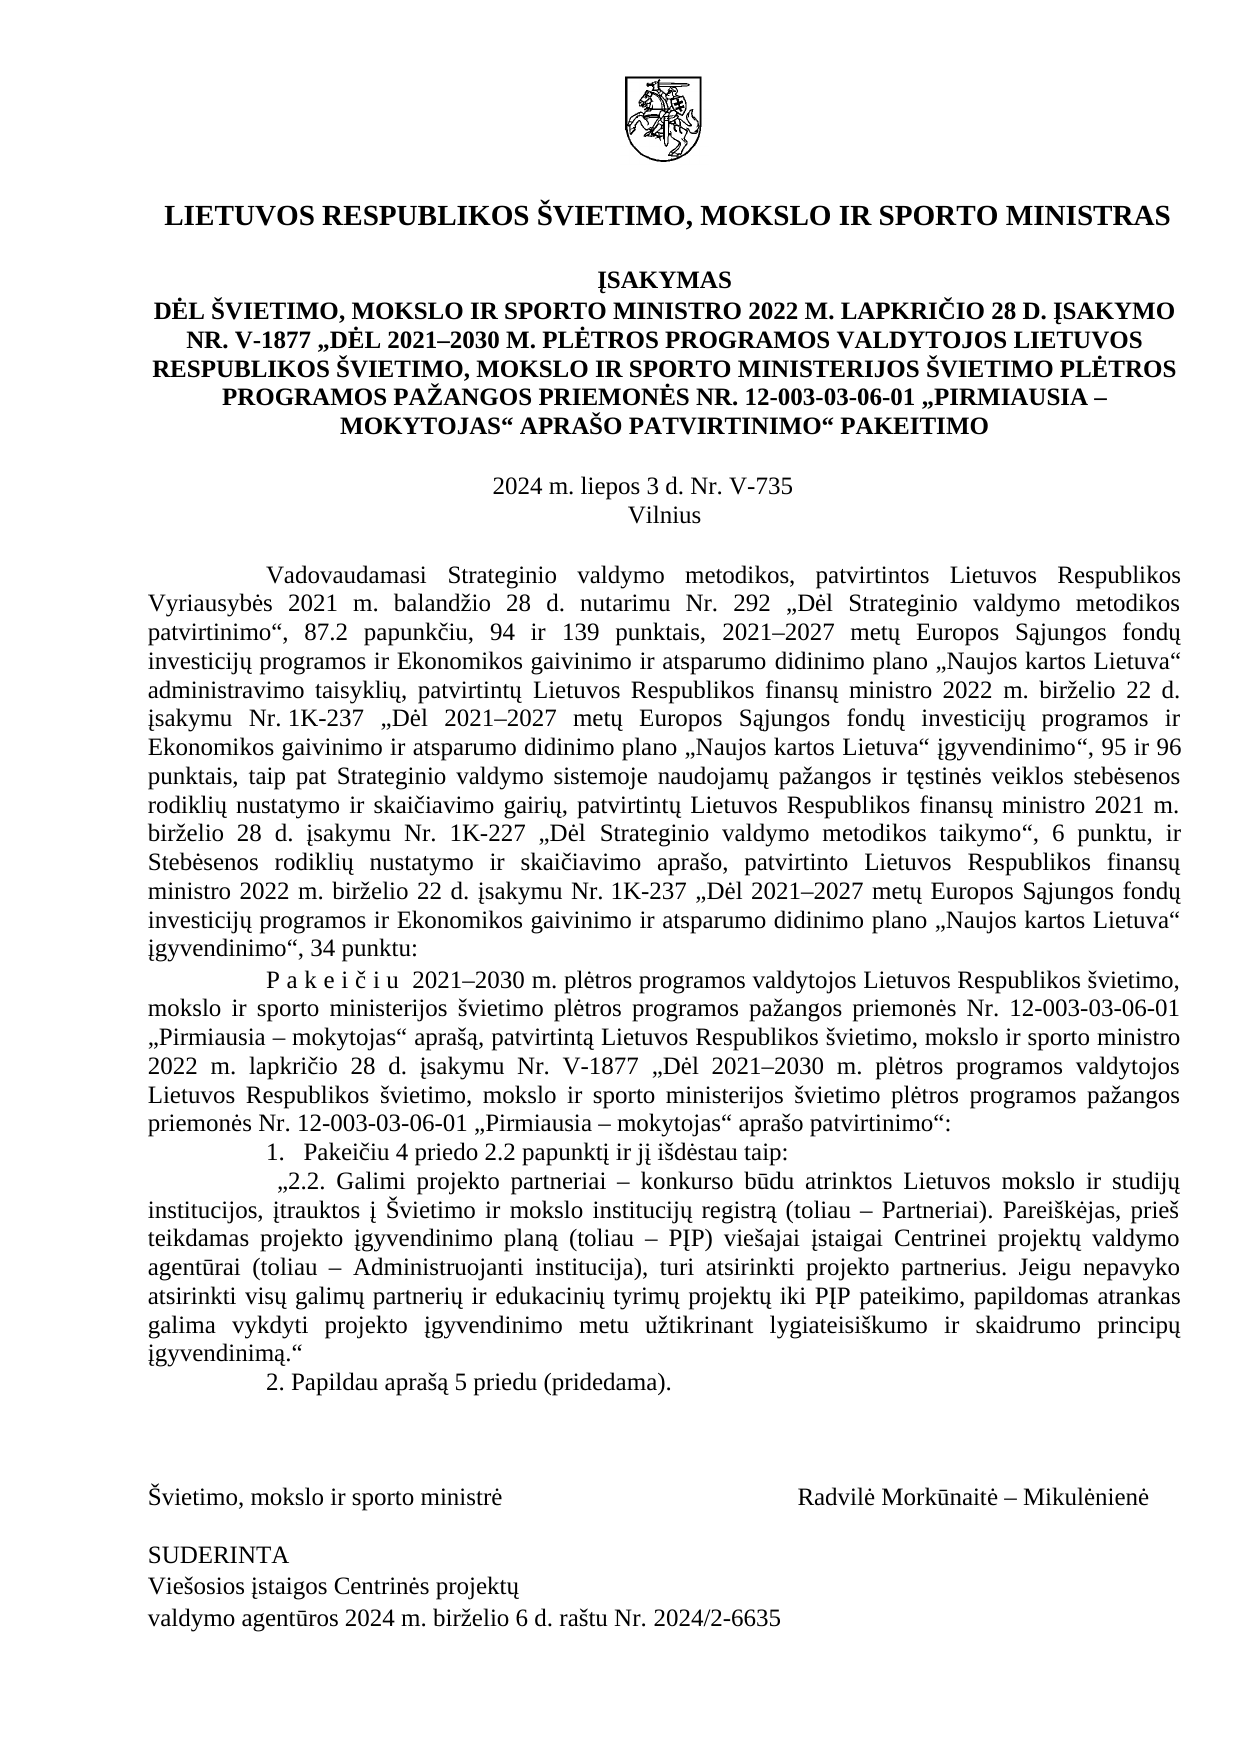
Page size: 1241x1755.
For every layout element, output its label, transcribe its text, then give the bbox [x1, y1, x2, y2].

text Vilnius [148, 500, 1181, 529]
text 1. Pakeičiu 4 priedo 2.2 papunktį ir jį išdėstau taip: [266, 1137, 1181, 1166]
text DĖL ŠVIETIMO, MOKSLO IR SPORTO MINISTRO 2022 M. LAPKRIČIO 28 D. ĮSAKYMO NR. V-1877 „DĖL 2021–2030 M. PLĖTROS PROGRAMOS VALDYTOJOS LIETUVOS RESPUBLIKOS ŠVIETIMO, MOKSLO IR SPORTO MINISTERIJOS ŠVIETIMO PLĖTROS PROGRAMOS PAŽANGOS PRIEMONĖS NR. 12-003-03-06-01 „PIRMIAUSIA – MOKYTOJAS“ APRAŠO PATVIRTINIMO“ PAKEITIMO [148, 296, 1181, 440]
text Švietimo, mokslo ir sporto ministrė Radvilė Morkūnaitė – Mikulėnienė [148, 1482, 1181, 1511]
text Viešosios įstaigos Centrinės projektų [148, 1571, 1181, 1599]
text Vadovaudamasi Strateginio valdymo metodikos, patvirtintos Lietuvos Respublikos Vyriausybės 2021 m. balandžio 28 d. nutarimu Nr. 292 „Dėl Strateginio valdymo metodikos patvirtinimo“, 87.2 papunkčiu, 94 ir 139 punktais, 2021–2027 metų Europos Sąjungos fondų investicijų programos ir Ekonomikos gaivinimo ir atsparumo didinimo plano „Naujos kartos Lietuva“ administravimo taisyklių, patvirtintų Lietuvos Respublikos finansų ministro 2022 m. birželio 22 d. įsakymu Nr. 1K-237 „Dėl 2021–2027 metų Europos Sąjungos fondų investicijų programos ir Ekonomikos gaivinimo ir atsparumo didinimo plano „Naujos kartos Lietuva“ įgyvendinimo“, 95 ir 96 punktais, taip pat Strateginio valdymo sistemoje naudojamų pažangos ir tęstinės veiklos stebėsenos rodiklių nustatymo ir skaičiavimo gairių, patvirtintų Lietuvos Respublikos finansų ministro 2021 m. birželio 28 d. įsakymu Nr. 1K-227 „Dėl Strateginio valdymo metodikos taikymo“, 6 punktu, ir Stebėsenos rodiklių nustatymo ir skaičiavimo aprašo, patvirtinto Lietuvos Respublikos finansų ministro 2022 m. birželio 22 d. įsakymu Nr. 1K-237 „Dėl 2021–2027 metų Europos Sąjungos fondų investicijų programos ir Ekonomikos gaivinimo ir atsparumo didinimo plano „Naujos kartos Lietuva“ įgyvendinimo“, 34 punktu: [148, 560, 1181, 962]
text „2.2. Galimi projekto partneriai – konkurso būdu atrinktos Lietuvos mokslo ir studijų institucijos, įtrauktos į Švietimo ir mokslo institucijų registrą (toliau – Partneriai). Pareiškėjas, prieš teikdamas projekto įgyvendinimo planą (toliau – PĮP) viešajai įstaigai Centrinei projektų valdymo agentūrai (toliau – Administruojanti institucija), turi atsirinkti projekto partnerius. Jeigu nepavyko atsirinkti visų galimų partnerių ir edukacinių tyrimų projektų iki PĮP pateikimo, papildomas atrankas galima vykdyti projekto įgyvendinimo metu užtikrinant lygiateisiškumo ir skaidrumo principų įgyvendinimą.“ [148, 1166, 1181, 1367]
text 2. Papildau aprašą 5 priedu (pridedama). [148, 1367, 1181, 1396]
text valdymo agentūros 2024 m. birželio 6 d. raštu Nr. 2024/2-6635 [148, 1599, 1181, 1634]
text LIETUVOS RESPUBLIKOS ŠVIETIMO, MOKSLO IR SPORTO MINISTRAS [148, 198, 1181, 232]
text P a k e i č i u 2021–2030 m. plėtros programos valdytojos Lietuvos Respublikos švietimo, mokslo ir sporto ministerijos švietimo plėtros programos pažangos priemonės Nr. 12-003-03-06-01 „Pirmiausia – mokytojas“ aprašą, patvirtintą Lietuvos Respublikos švietimo, mokslo ir sporto ministro 2022 m. lapkričio 28 d. įsakymu Nr. V-1877 „Dėl 2021–2030 m. plėtros programos valdytojos Lietuvos Respublikos švietimo, mokslo ir sporto ministerijos švietimo plėtros programos pažangos priemonės Nr. 12-003-03-06-01 „Pirmiausia – mokytojas“ aprašo patvirtinimo“: [148, 965, 1181, 1137]
text SUDERINTA [148, 1540, 1181, 1568]
text ĮSAKYMAS [148, 265, 1181, 294]
subtitle 2024 m. liepos 3 d. Nr. V-735 [137, 471, 1137, 500]
